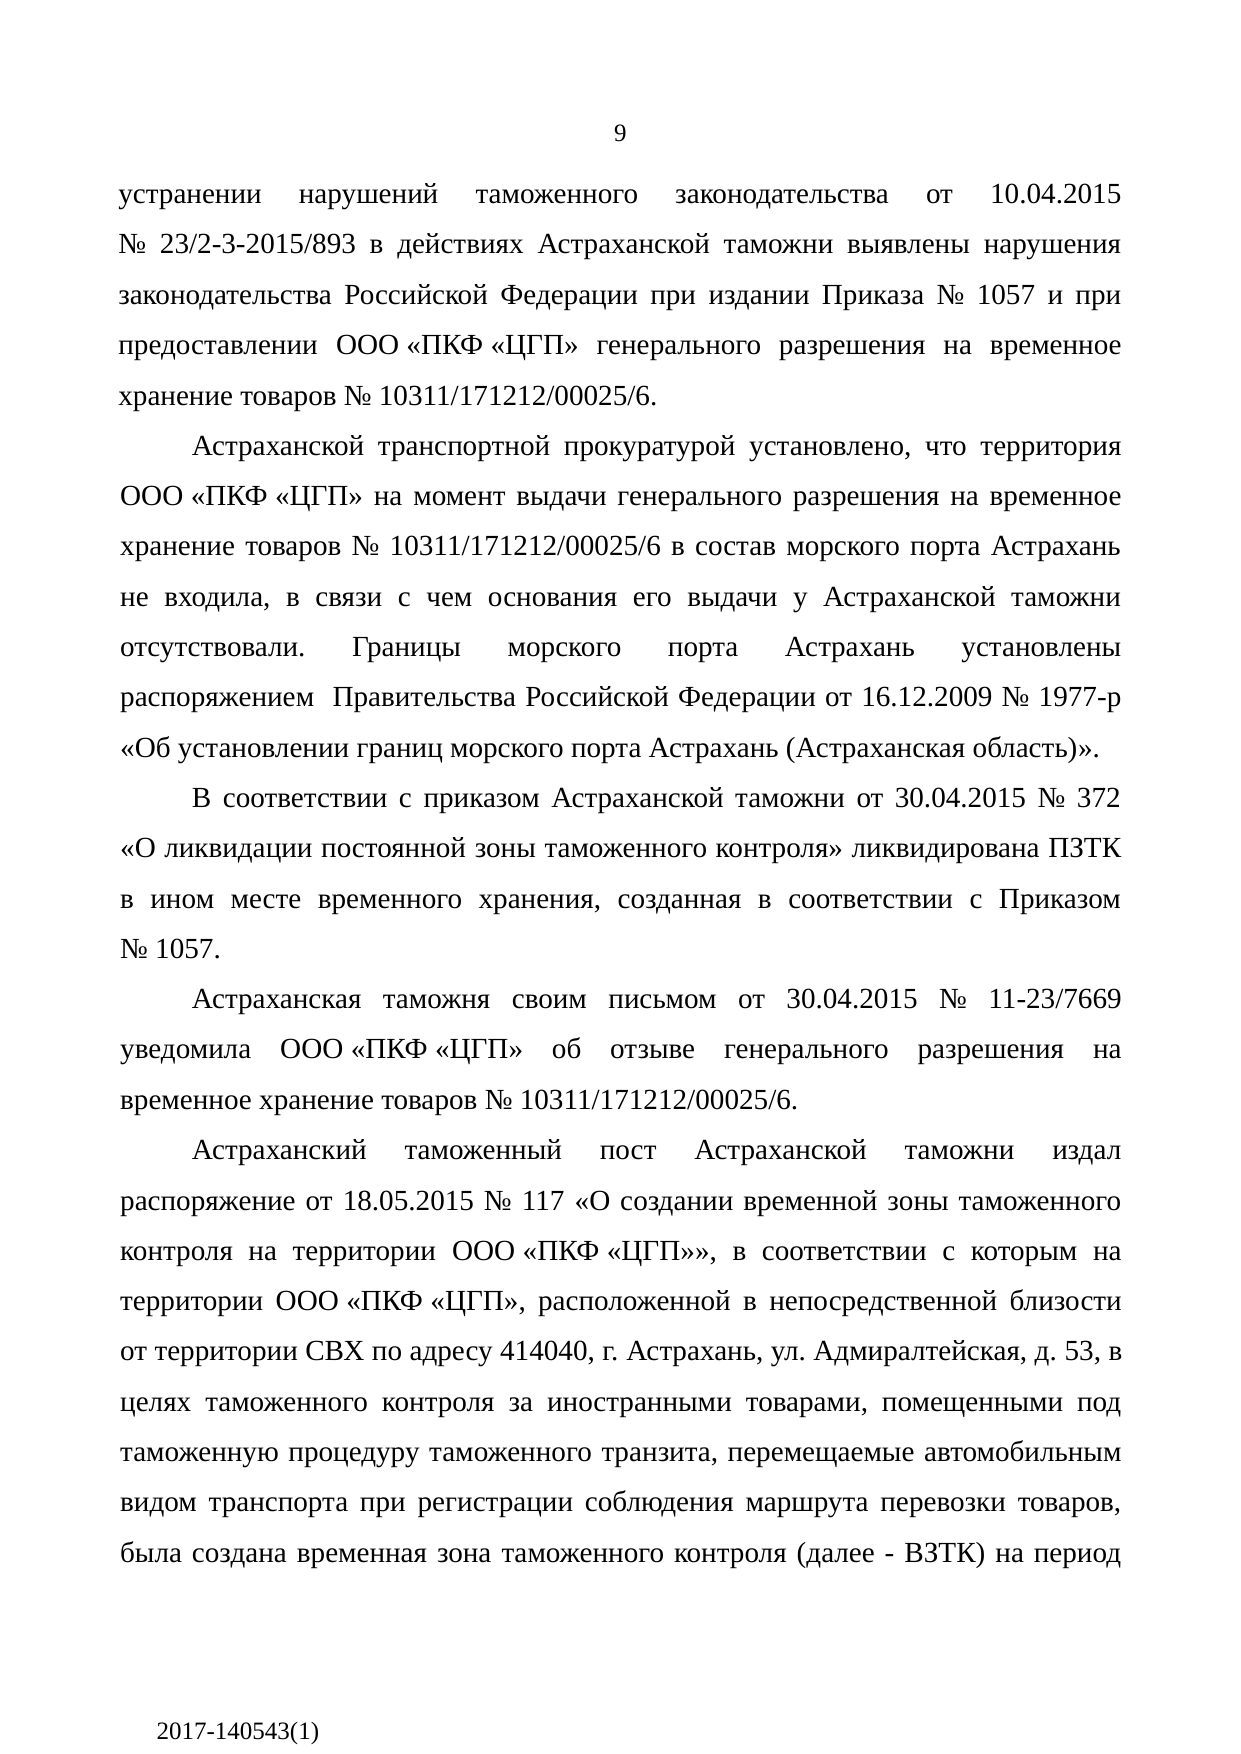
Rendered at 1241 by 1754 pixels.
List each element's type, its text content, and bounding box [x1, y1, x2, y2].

text В соответствии с приказом Астраханской таможни от 30.04.2015 № 372 «О ликвидации постоянной зоны таможенного контроля» ликвидирована ПЗТК в ином месте временного хранения, созданная в соответствии с Приказом № 1057. [120, 780, 1122, 964]
text Астраханский таможенный пост Астраханской таможни издал распоряжение от 18.05.2015 № 117 «О создании временной зоны таможенного контроля на территории ООО «ПКФ «ЦГП»», в соответствии с которым на территории ООО «ПКФ «ЦГП», расположенной в непосредственной близости от территории СВХ по адресу 414040, г. Астрахань, ул. Адмиралтейская, д. 53, в целях таможенного контроля за иностранными товарами, помещенными под таможенную процедуру таможенного транзита, перемещаемые автомобильным видом транспорта при регистрации соблюдения маршрута перевозки товаров, была создана временная зона таможенного контроля (далее - ВЗТК) на период [120, 1132, 1122, 1568]
text Астраханская таможня своим письмом от 30.04.2015 № 11-23/7669 уведомила ООО «ПКФ «ЦГП» об отзыве генерального разрешения на временное хранение товаров № 10311/171212/00025/6. [120, 981, 1122, 1116]
text Астраханской транспортной прокуратурой установлено, что территория ООО «ПКФ «ЦГП» на момент выдачи генерального разрешения на временное хранение товаров № 10311/171212/00025/6 в состав морского порта Астрахань не входила, в связи с чем основания его выдачи у Астраханской таможни отсутствовали. Границы морского порта Астрахань установлены распоряжением Правительства Российской Федерации от 16.12.2009 № 1977-р «Об установлении границ морского порта Астрахань (Астраханская область)». [120, 428, 1122, 763]
text устранении нарушений таможенного законодательства от 10.04.2015 № 23/2-3-2015/893 в действиях Астраханской таможни выявлены нарушения законодательства Российской Федерации при издании Приказа № 1057 и при предоставлении ООО «ПКФ «ЦГП» генерального разрешения на временное хранение товаров № 10311/171212/00025/6. [118, 176, 1122, 411]
